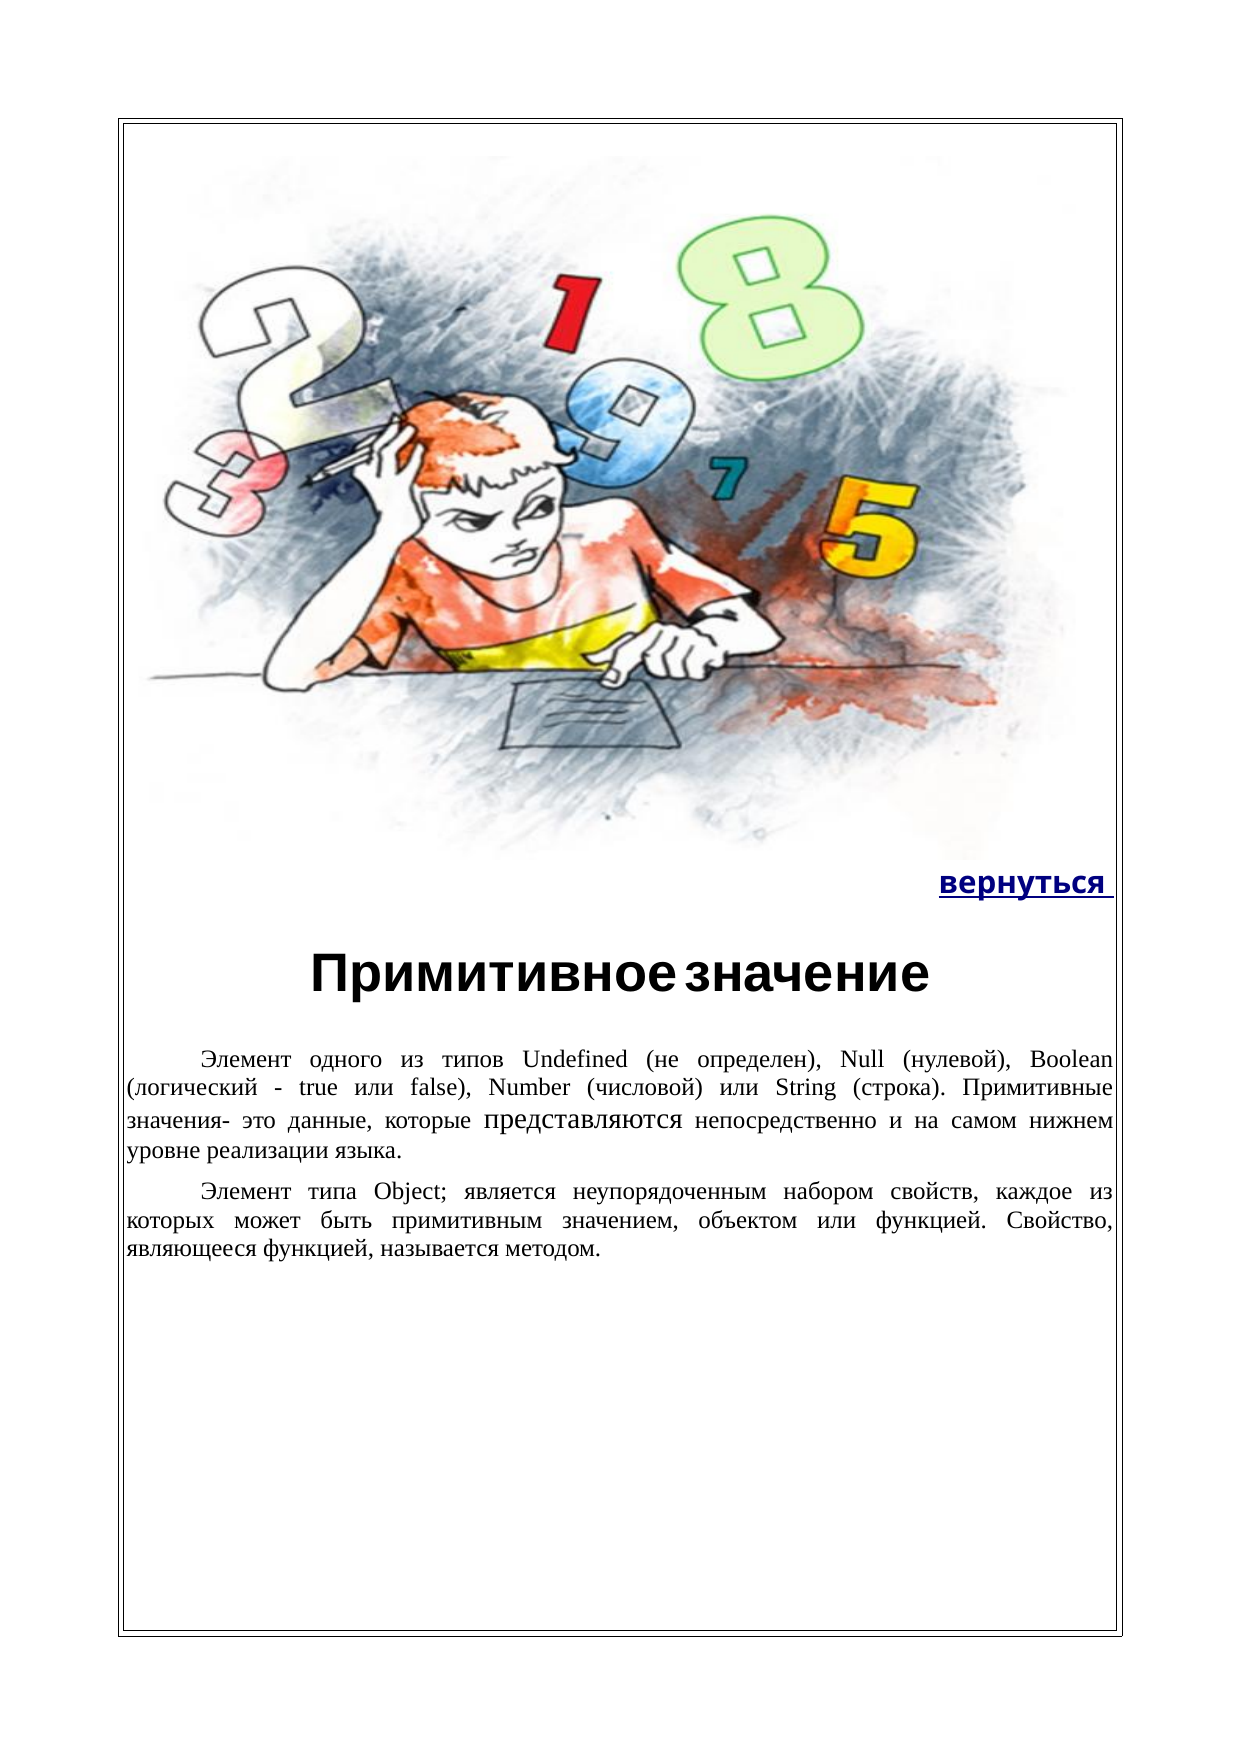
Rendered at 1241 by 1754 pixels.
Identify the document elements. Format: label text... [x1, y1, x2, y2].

picture [138, 156, 1076, 860]
text вернуться [126, 126, 1114, 903]
text Элемент типа Object; является неупорядоченным набором свойств, каждое из которых может быть примитивным значением, объектом или функцией. Свойство, являющееся функцией, называется методом. [126, 1176, 1114, 1262]
subtitle Примитивное значение [126, 940, 1114, 1002]
text Элемент одного из типов Undefined (не определен), Null (нулевой), Boolean (логический - true или false), Number (числовой) или String (строка). Примитивные значения- это данные, которые представляются непосредственно и на самом нижнем уровне реализации языка. [126, 1015, 1114, 1163]
